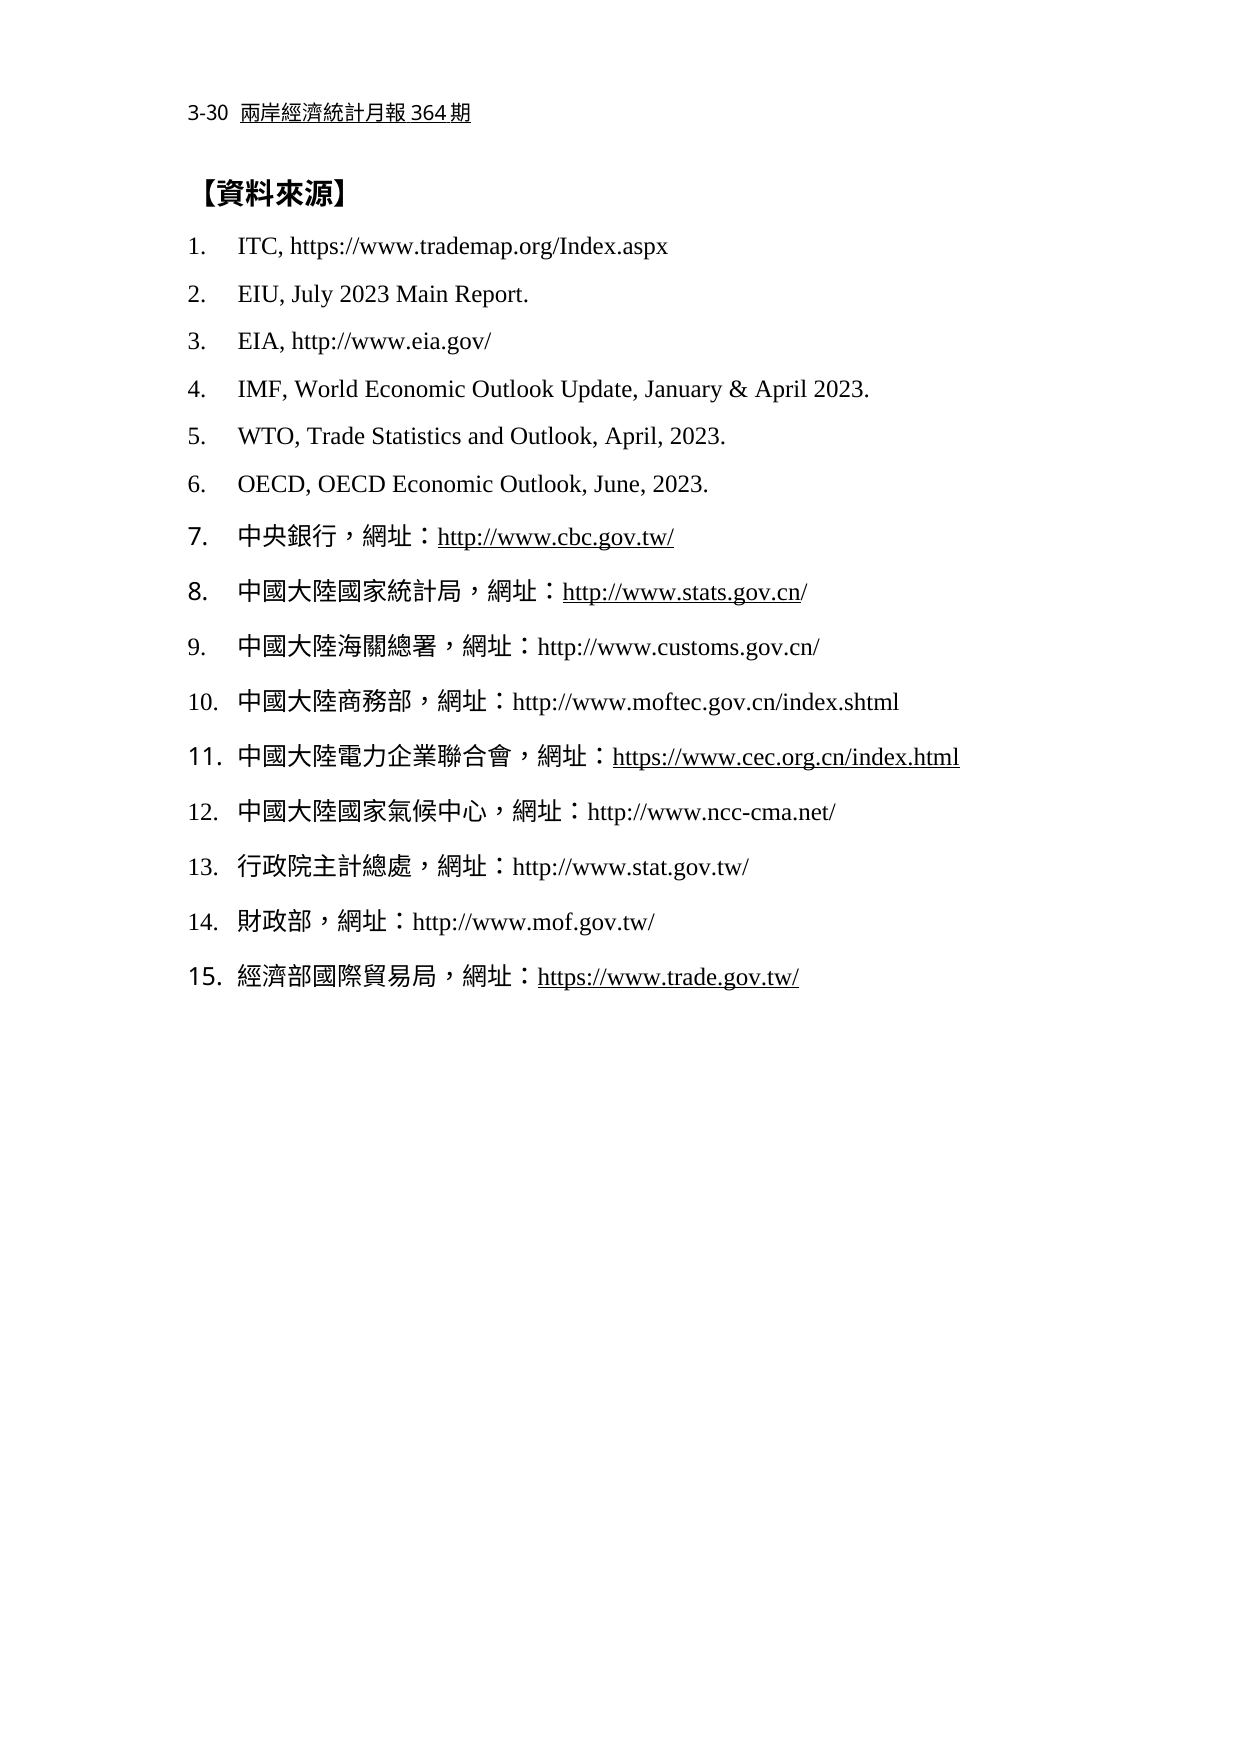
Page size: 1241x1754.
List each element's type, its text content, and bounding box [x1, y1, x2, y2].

list 經濟部國際貿易局，網址：https://www.trade.gov.tw/ [187, 956, 1053, 992]
list 中國大陸國家統計局，網址：http://www.stats.gov.cn/ [187, 571, 1053, 607]
list 中央銀行，網址：http://www.cbc.gov.tw/ [187, 516, 1053, 552]
list 中國大陸商務部，網址：http://www.moftec.gov.cn/index.shtml [187, 681, 1053, 717]
list OECD, OECD Economic Outlook, June, 2023. [187, 469, 1053, 497]
list EIA, http://www.eia.gov/ [187, 326, 1053, 355]
list WTO, Trade Statistics and Outlook, April, 2023. [187, 421, 1053, 450]
list IMF, World Economic Outlook Update, January & April 2023. [187, 374, 1053, 402]
list ITC, https://www.trademap.org/Index.aspx [187, 231, 1053, 260]
list 中國大陸國家氣候中心，網址：http://www.ncc-cma.net/ [187, 791, 1053, 827]
text 【資料來源】 [187, 150, 1053, 212]
list EIU, July 2023 Main Report. [187, 279, 1053, 307]
list 行政院主計總處，網址：http://www.stat.gov.tw/ [187, 846, 1053, 882]
list 財政部，網址：http://www.mof.gov.tw/ [187, 901, 1053, 937]
list 中國大陸電力企業聯合會，網址：https://www.cec.org.cn/index.html [187, 736, 1053, 772]
list 中國大陸海關總署，網址：http://www.customs.gov.cn/ [187, 626, 1053, 662]
